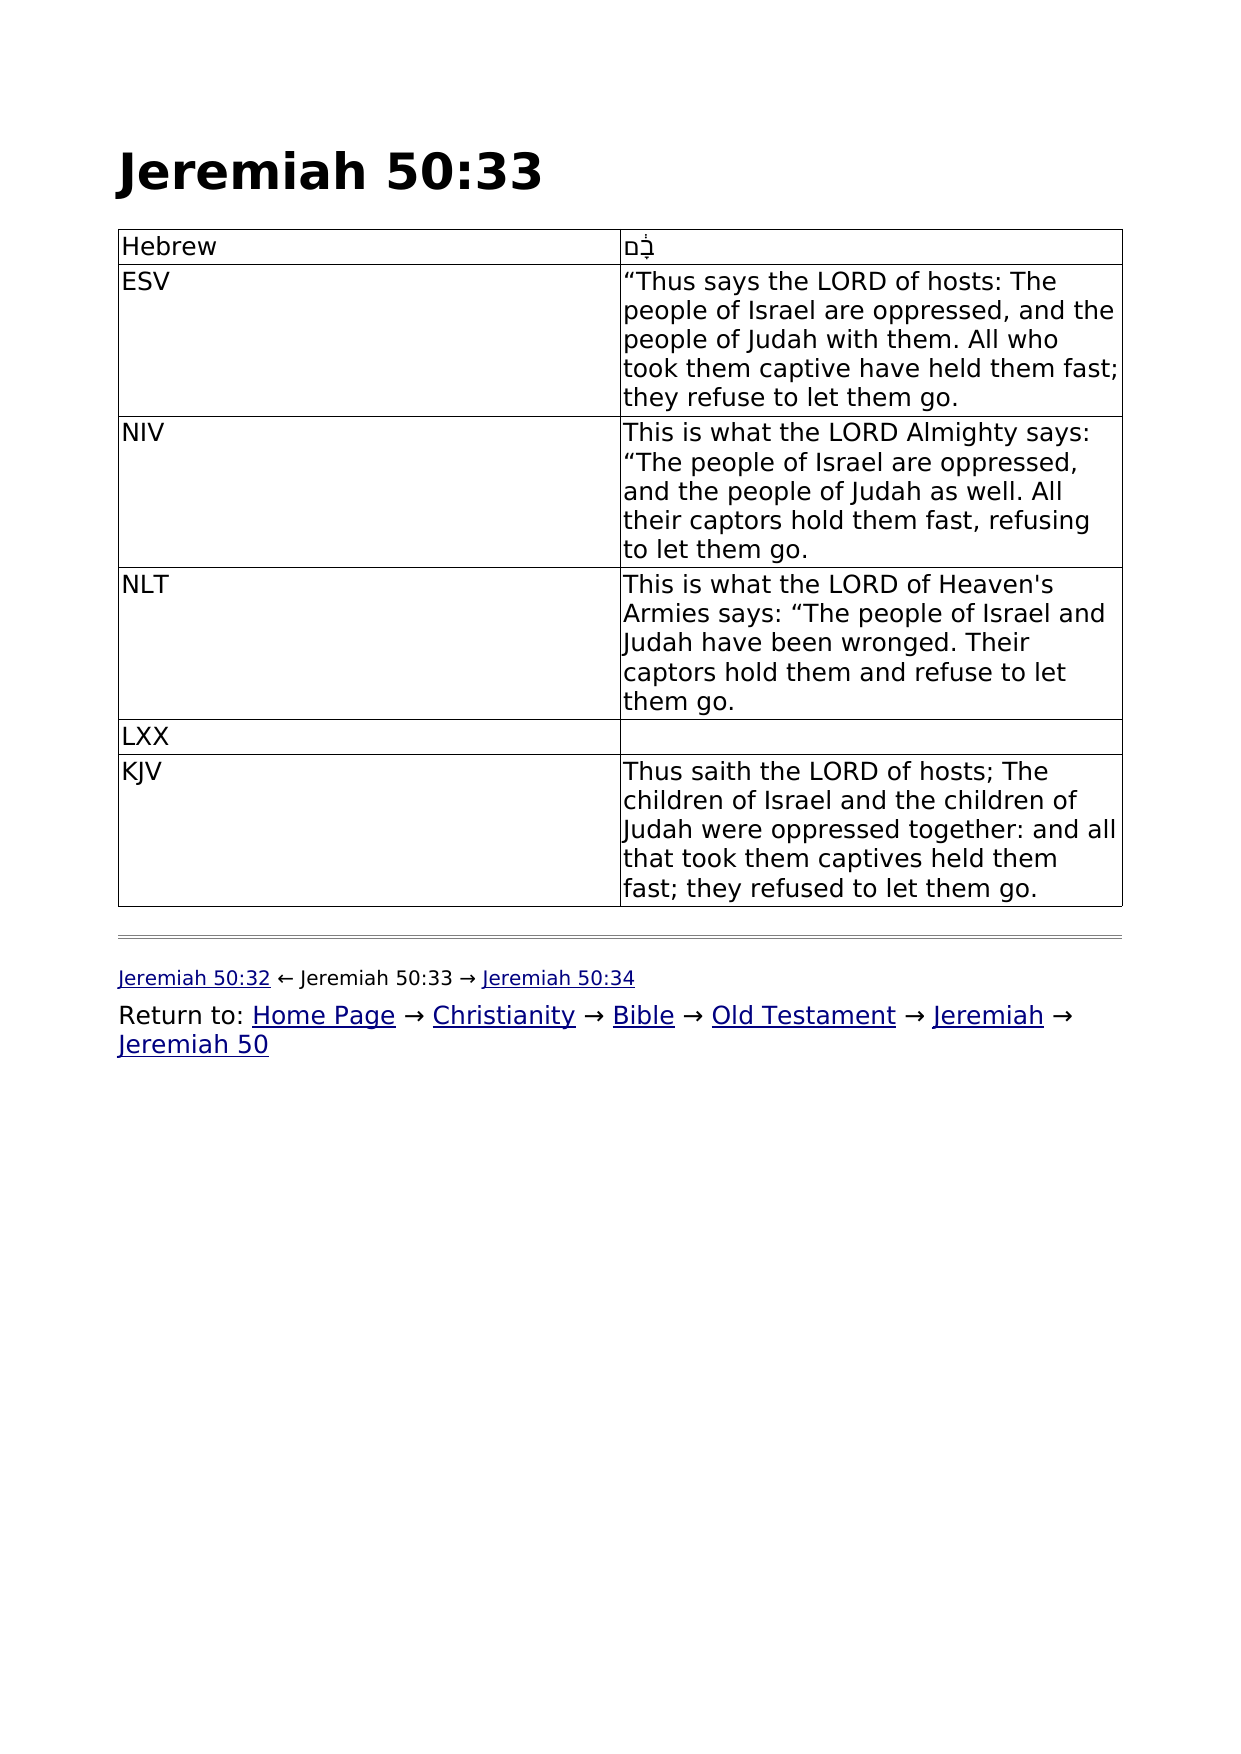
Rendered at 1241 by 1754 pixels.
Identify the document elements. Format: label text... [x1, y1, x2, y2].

table_cell NLT [119, 568, 620, 719]
table_header בָ֔ם [621, 230, 1122, 264]
table_cell [621, 720, 1122, 754]
text Return to: Home Page → Christianity → Bible → Old Testament → Jeremiah → Jeremiah 50 [118, 1001, 1122, 1059]
text Jeremiah 50:32 ← Jeremiah 50:33 → Jeremiah 50:34 [118, 967, 1122, 1001]
table_cell This is what the LORD Almighty says: “The people of Israel are oppressed, and the people of Judah as well. All their captors hold them fast, refusing to let them go. [621, 417, 1122, 567]
table_cell “Thus says the LORD of hosts: The people of Israel are oppressed, and the people of Judah with them. All who took them captive have held them fast; they refuse to let them go. [621, 265, 1122, 416]
table_cell Thus saith the LORD of hosts; The children of Israel and the children of Judah were oppressed together: and all that took them captives held them fast; they refused to let them go. [621, 755, 1122, 906]
table_cell ESV [119, 265, 620, 416]
subtitle Jeremiah 50:33 [118, 143, 1122, 201]
table_cell KJV [119, 755, 620, 906]
table_cell This is what the LORD of Heaven's Armies says: “The people of Israel and Judah have been wronged. Their captors hold them and refuse to let them go. [621, 568, 1122, 719]
table_cell LXX [119, 720, 620, 754]
table_cell NIV [119, 417, 620, 567]
table_header Hebrew [119, 230, 620, 264]
